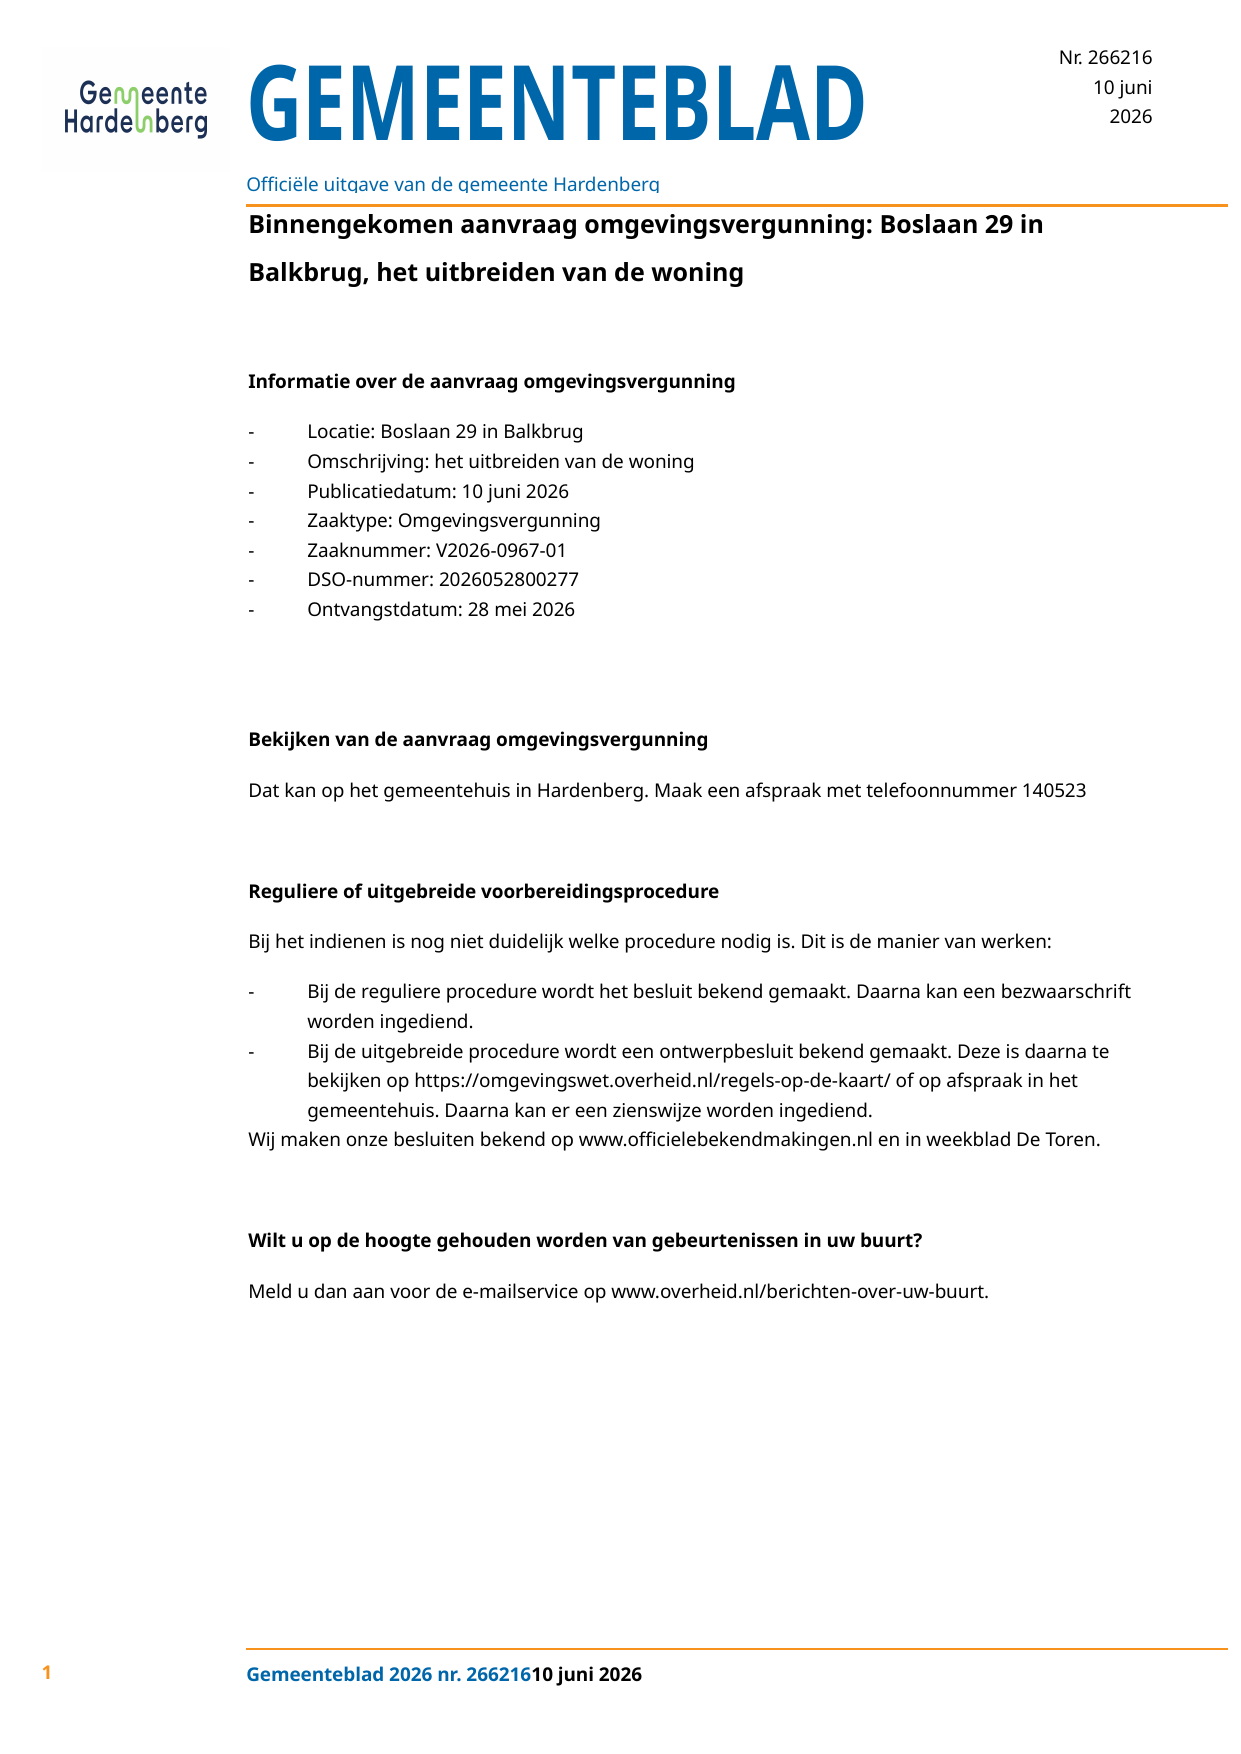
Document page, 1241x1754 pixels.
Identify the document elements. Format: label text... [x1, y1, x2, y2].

list Zaaktype: Omgevingsvergunning [248, 507, 1152, 533]
list DSO-nummer: 2026052800277 [248, 567, 1152, 592]
text Bij het indienen is nog niet duidelijk welke procedure nodig is. Dit is de manier van werken: [248, 928, 1152, 954]
text Reguliere of uitgebreide voorbereidingsprocedure [248, 878, 1152, 904]
text Informatie over de aanvraag omgevingsvergunning [248, 368, 1152, 394]
text Bekijken van de aanvraag omgevingsvergunning [248, 727, 1152, 752]
text Wij maken onze besluiten bekend op www.officielebekendmakingen.nl en in weekblad De Toren. [248, 1127, 1152, 1152]
list Ontvangstdatum: 28 mei 2026 [248, 596, 1152, 622]
list Bij de uitgebreide procedure wordt een ontwerpbesluit bekend gemaakt. Deze is daarna te bekijken op https://omgevingswet.overheid.nl/regels-op-de-kaart/ of op afspraak in het gemeentehuis. Daarna kan er een zienswijze worden ingediend. [248, 1038, 1152, 1123]
list Publicatiedatum: 10 juni 2026 [248, 478, 1152, 504]
list Omschrijving: het uitbreiden van de woning [248, 448, 1152, 474]
text Dat kan op het gemeentehuis in Hardenberg. Maak een afspraak met telefoonnummer 140523 [248, 777, 1152, 803]
text Binnengekomen aanvraag omgevingsvergunning: Boslaan 29 in Balkbrug, het uitbreiden van de woning [248, 207, 1152, 288]
list Locatie: Boslaan 29 in Balkbrug [248, 419, 1152, 444]
picture [41, 47, 231, 172]
list Zaaknummer: V2026-0967-01 [248, 537, 1152, 563]
text Meld u dan aan voor de e-mailservice op www.overheid.nl/berichten-over-uw-buurt. [248, 1278, 1152, 1304]
text Wilt u op de hoogte gehouden worden van gebeurtenissen in uw buurt? [248, 1227, 1152, 1253]
list Bij de reguliere procedure wordt het besluit bekend gemaakt. Daarna kan een bezwaarschrift worden ingediend. [248, 979, 1152, 1034]
